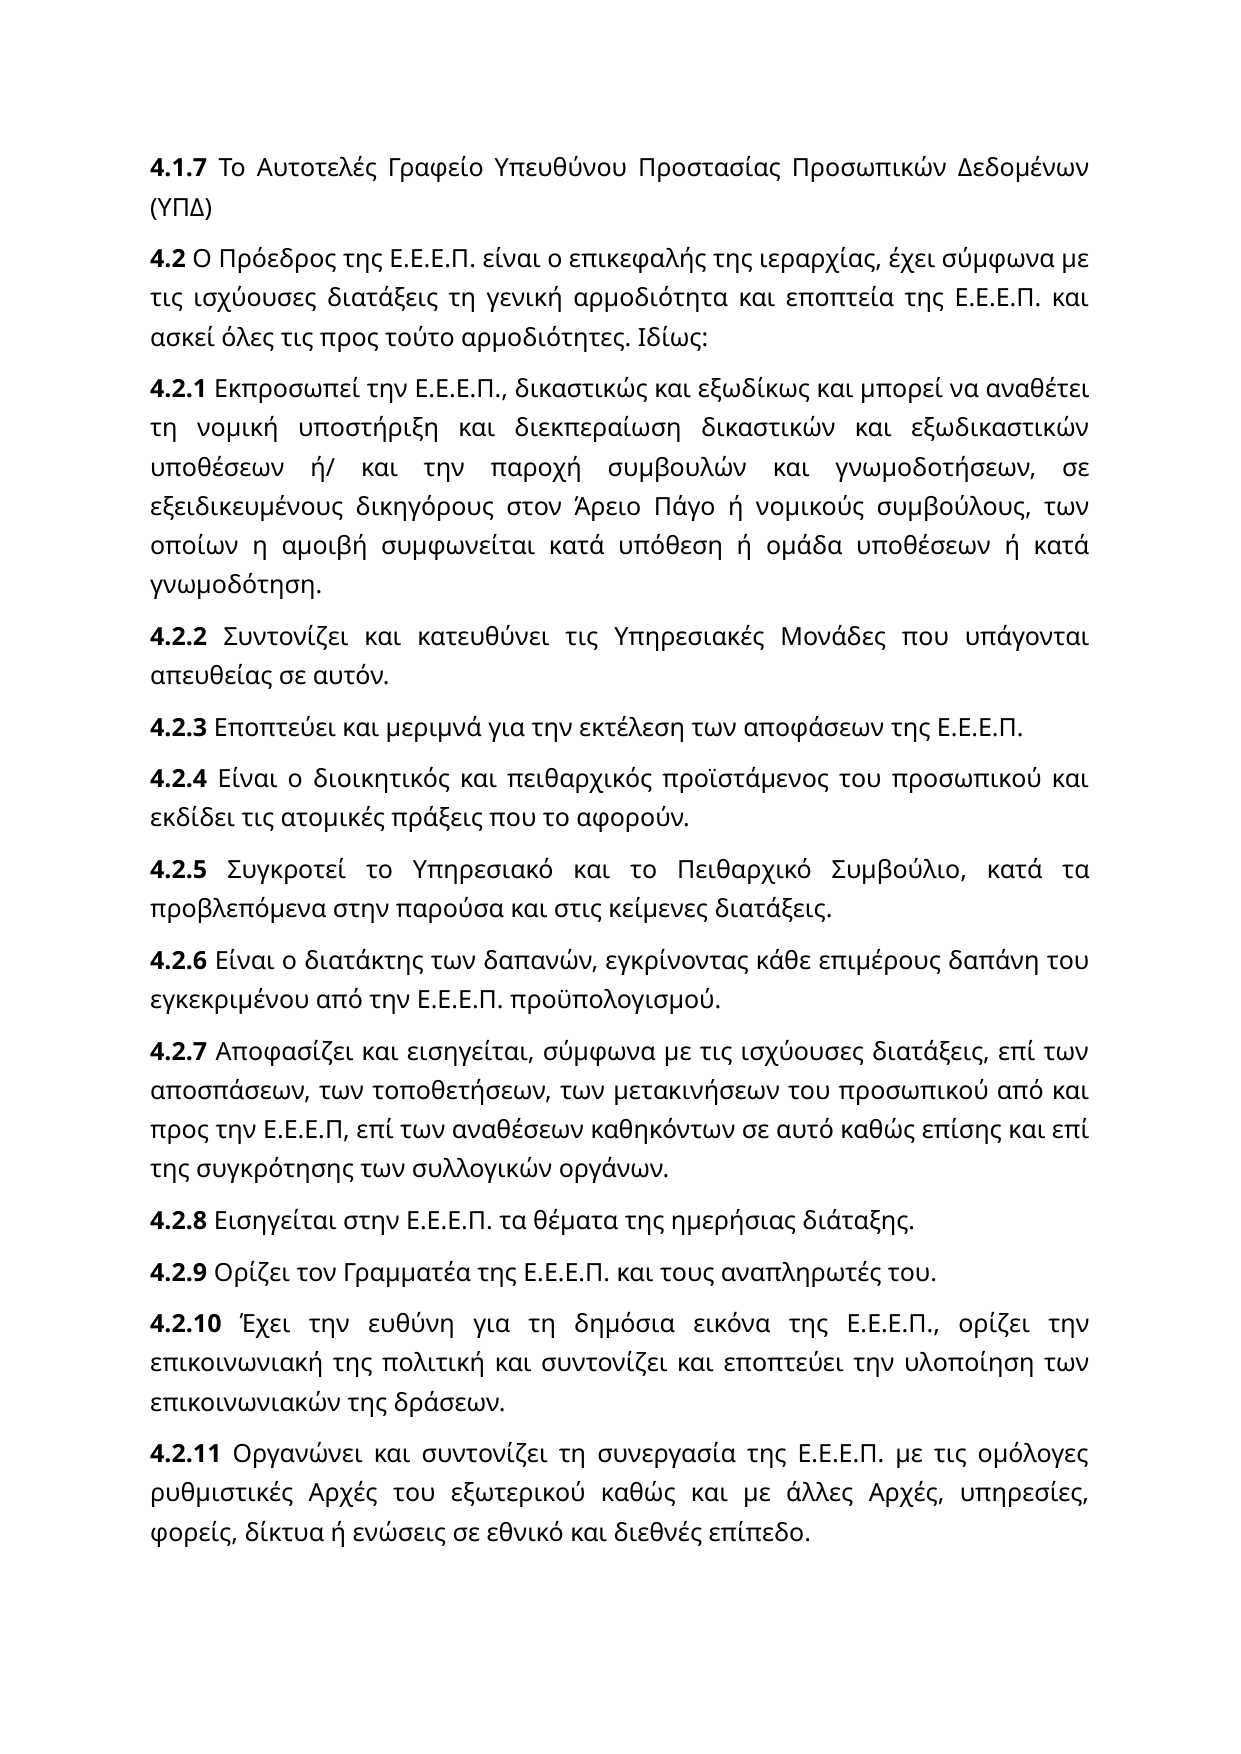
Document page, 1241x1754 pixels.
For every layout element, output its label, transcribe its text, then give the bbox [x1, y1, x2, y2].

text 4.2.11 Οργανώνει και συντονίζει τη συνεργασία της Ε.Ε.Ε.Π. με τις ομόλογες ρυθμιστικές Αρχές του εξωτερικού καθώς και με άλλες Αρχές, υπηρεσίες, φορείς, δίκτυα ή ενώσεις σε εθνικό και διεθνές επίπεδο. [150, 1436, 1090, 1548]
text 4.2.8 Εισηγείται στην Ε.Ε.Ε.Π. τα θέματα της ημερήσιας διάταξης. [150, 1202, 1090, 1237]
text 4.2.7 Αποφασίζει και εισηγείται, σύμφωνα με τις ισχύουσες διατάξεις, επί των αποσπάσεων, των τοποθετήσεων, των μετακινήσεων του προσωπικού από και προς την Ε.Ε.Ε.Π, επί των αναθέσεων καθηκόντων σε αυτό καθώς επίσης και επί της συγκρότησης των συλλογικών οργάνων. [150, 1033, 1090, 1185]
text 4.2.3 Εποπτεύει και μεριμνά για την εκτέλεση των αποφάσεων της Ε.Ε.Ε.Π. [150, 709, 1090, 743]
text 4.2.10 Έχει την ευθύνη για τη δημόσια εικόνα της Ε.Ε.Ε.Π., ορίζει την επικοινωνιακή της πολιτική και συντονίζει και εποπτεύει την υλοποίηση των επικοινωνιακών της δράσεων. [150, 1306, 1090, 1418]
text 4.2.2 Συντονίζει και κατευθύνει τις Υπηρεσιακές Μονάδες που υπάγονται απευθείας σε αυτόν. [150, 618, 1090, 692]
text 4.2 Ο Πρόεδρος της Ε.Ε.Ε.Π. είναι ο επικεφαλής της ιεραρχίας, έχει σύμφωνα με τις ισχύουσες διατάξεις τη γενική αρμοδιότητα και εποπτεία της Ε.Ε.Ε.Π. και ασκεί όλες τις προς τούτο αρμοδιότητες. Ιδίως: [150, 241, 1090, 353]
text 4.2.4 Είναι ο διοικητικός και πειθαρχικός προϊστάμενος του προσωπικού και εκδίδει τις ατομικές πράξεις που το αφορούν. [150, 761, 1090, 834]
text 4.2.9 Ορίζει τον Γραμματέα της Ε.Ε.Ε.Π. και τους αναπληρωτές του. [150, 1254, 1090, 1288]
text 4.1.7 Το Αυτοτελές Γραφείο Υπευθύνου Προστασίας Προσωπικών Δεδομένων (ΥΠΔ) [150, 150, 1090, 223]
text 4.2.6 Είναι ο διατάκτης των δαπανών, εγκρίνοντας κάθε επιμέρους δαπάνη του εγκεκριμένου από την Ε.Ε.Ε.Π. προϋπολογισμού. [150, 942, 1090, 1016]
text 4.2.5 Συγκροτεί το Υπηρεσιακό και το Πειθαρχικό Συμβούλιο, κατά τα προβλεπόμενα στην παρούσα και στις κείμενες διατάξεις. [150, 852, 1090, 925]
text 4.2.1 Εκπροσωπεί την Ε.Ε.Ε.Π., δικαστικώς και εξωδίκως και μπορεί να αναθέτει τη νομική υποστήριξη και διεκπεραίωση δικαστικών και εξωδικαστικών υποθέσεων ή/ και την παροχή συμβουλών και γνωμοδοτήσεων, σε εξειδικευμένους δικηγόρους στον Άρειο Πάγο ή νομικούς συμβούλους, των οποίων η αμοιβή συμφωνείται κατά υπόθεση ή ομάδα υποθέσεων ή κατά γνωμοδότηση. [150, 371, 1090, 601]
